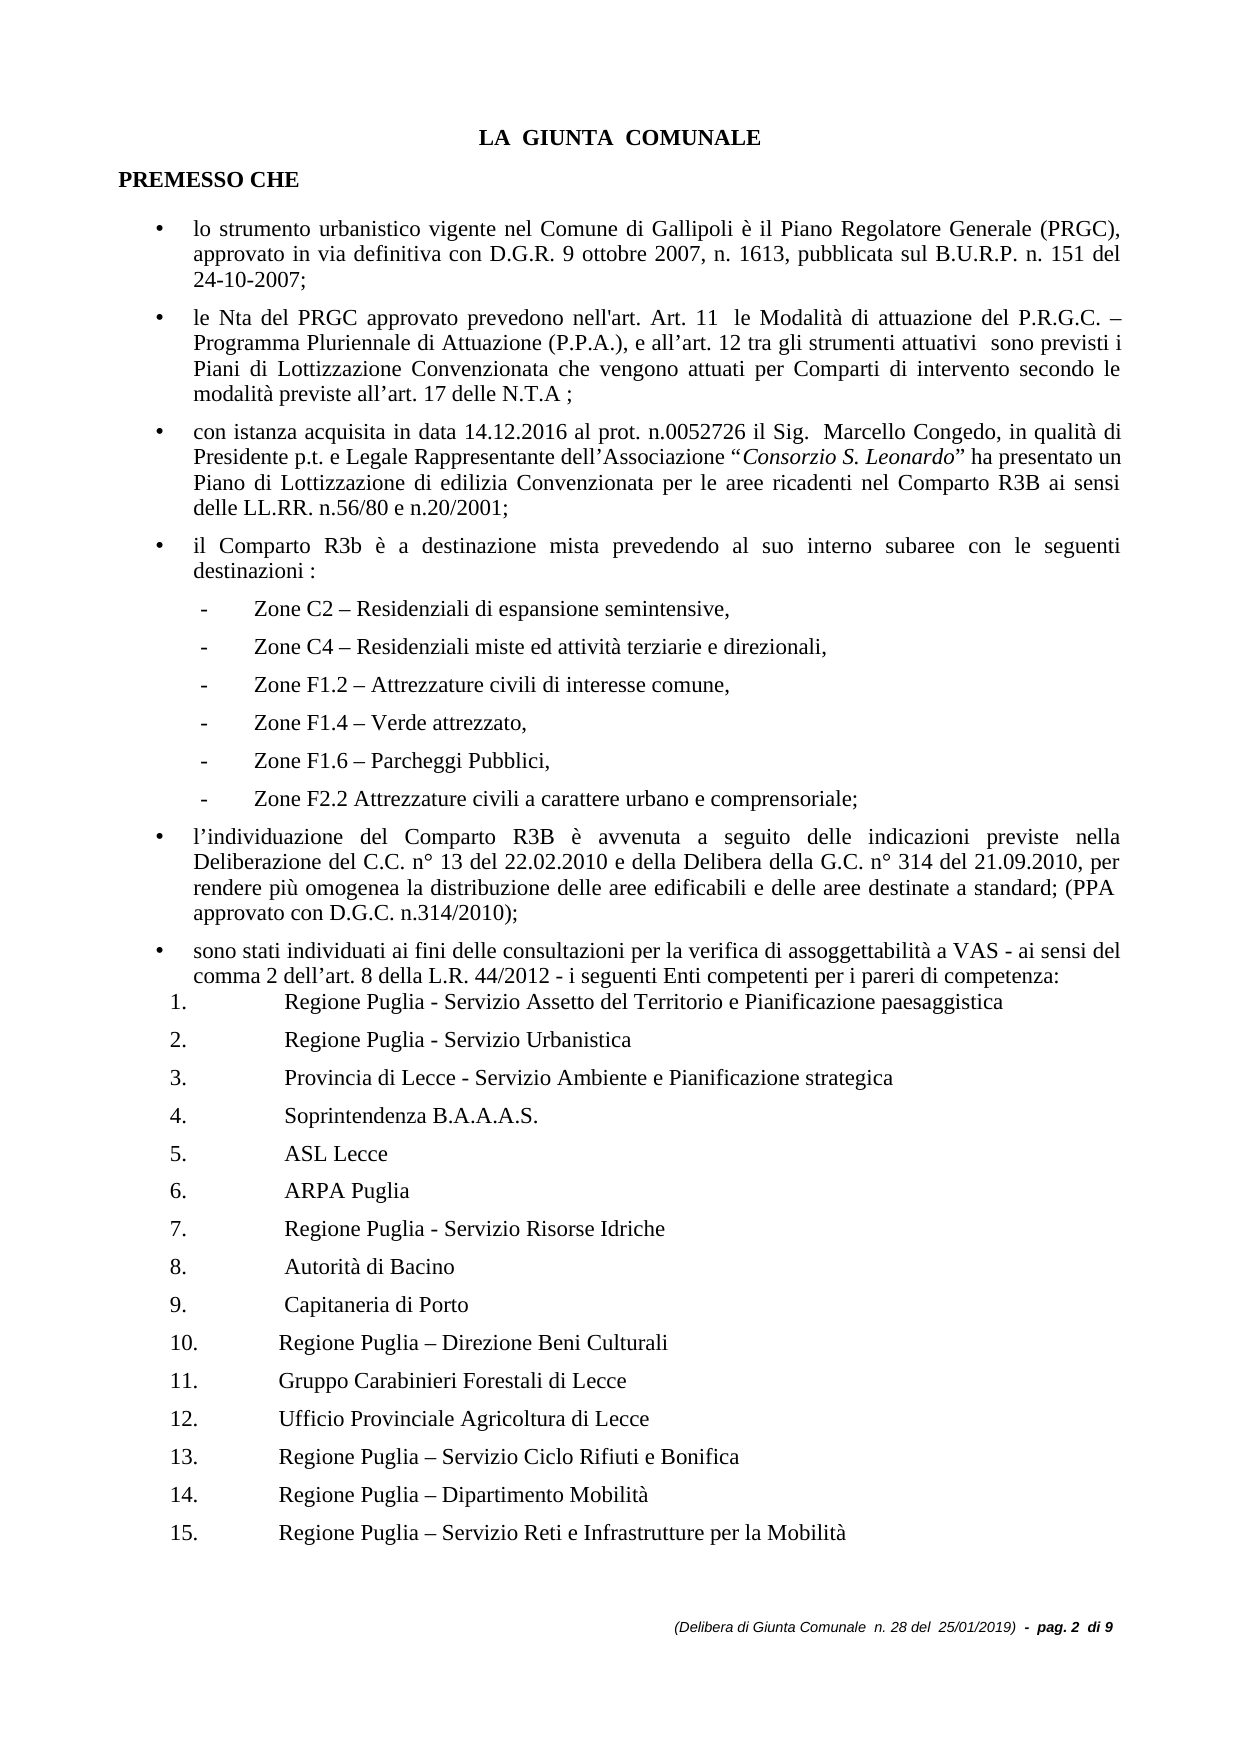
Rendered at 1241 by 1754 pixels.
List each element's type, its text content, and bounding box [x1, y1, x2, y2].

text 3. Provincia di Lecce - Servizio Ambiente e Pianificazione strategica [169, 1065, 1122, 1090]
text - Zone C4 – Residenziali miste ed attività terziarie e direzionali, [200, 634, 1122, 660]
text PREMESSO CHE [118, 164, 1122, 193]
text 2. Regione Puglia - Servizio Urbanistica [169, 1027, 1122, 1052]
list con istanza acquisita in data 14.12.2016 al prot. n.0052726 il Sig. Marcello Congedo, in qualità di Presidente p.t. e Legale Rappresentante dell’Associazione “Consorzio S. Leonardo” ha presentato un Piano di Lottizzazione di edilizia Convenzionata per le aree ricadenti nel Comparto R3B ai sensi delle LL.RR. n.56/80 e n.20/2001; [156, 419, 1122, 521]
list le Nta del PRGC approvato prevedono nell'art. Art. 11 le Modalità di attuazione del P.R.G.C. – Programma Pluriennale di Attuazione (P.P.A.), e all’art. 12 tra gli strumenti attuativi sono previsti i Piani di Lottizzazione Convenzionata che vengono attuati per Comparti di intervento secondo le modalità previste all’art. 17 delle N.T.A ; [156, 305, 1122, 406]
text 7. Regione Puglia - Servizio Risorse Idriche [169, 1216, 1122, 1242]
list l’individuazione del Comparto R3B è avvenuta a seguito delle indicazioni previste nella Deliberazione del C.C. n° 13 del 22.02.2010 e della Delibera della G.C. n° 314 del 21.09.2010, per rendere più omogenea la distribuzione delle aree edificabili e delle aree destinate a standard; (PPA approvato con D.G.C. n.314/2010); [156, 824, 1122, 926]
list il Comparto R3b è a destinazione mista prevedendo al suo interno subaree con le seguenti destinazioni : [156, 533, 1122, 584]
text 4. Soprintendenza B.A.A.A.S. [169, 1103, 1122, 1128]
text LA GIUNTA COMUNALE [118, 123, 1122, 152]
text 5. ASL Lecce [169, 1141, 1122, 1166]
text 13. Regione Puglia – Servizio Ciclo Rifiuti e Bonifica [169, 1444, 1122, 1469]
text 9. Capitaneria di Porto [169, 1292, 1122, 1318]
text 14. Regione Puglia – Dipartimento Mobilità [169, 1482, 1122, 1507]
text 11. Gruppo Carabinieri Forestali di Lecce [169, 1368, 1122, 1393]
text - Zone F1.4 – Verde attrezzato, [200, 710, 1122, 736]
text - Zone C2 – Residenziali di espansione semintensive, [200, 596, 1122, 622]
text 12. Ufficio Provinciale Agricoltura di Lecce [169, 1406, 1122, 1431]
text 6. ARPA Puglia [169, 1178, 1122, 1204]
text - Zone F2.2 Attrezzature civili a carattere urbano e comprensoriale; [200, 786, 1122, 811]
list sono stati individuati ai fini delle consultazioni per la verifica di assoggettabilità a VAS - ai sensi del comma 2 dell’art. 8 della L.R. 44/2012 - i seguenti Enti competenti per i pareri di competenza: [156, 938, 1122, 989]
text - Zone F1.6 – Parcheggi Pubblici, [200, 748, 1122, 773]
text - Zone F1.2 – Attrezzature civili di interesse comune, [200, 672, 1122, 698]
list lo strumento urbanistico vigente nel Comune di Gallipoli è il Piano Regolatore Generale (PRGC), approvato in via definitiva con D.G.R. 9 ottobre 2007, n. 1613, pubblicata sul B.U.R.P. n. 151 del 24-10-2007; [156, 216, 1122, 292]
text 10. Regione Puglia – Direzione Beni Culturali [169, 1330, 1122, 1356]
text 8. Autorità di Bacino [169, 1254, 1122, 1280]
text 15. Regione Puglia – Servizio Reti e Infrastrutture per la Mobilità [169, 1520, 1122, 1545]
text 1. Regione Puglia - Servizio Assetto del Territorio e Pianificazione paesaggistica [169, 989, 1122, 1014]
